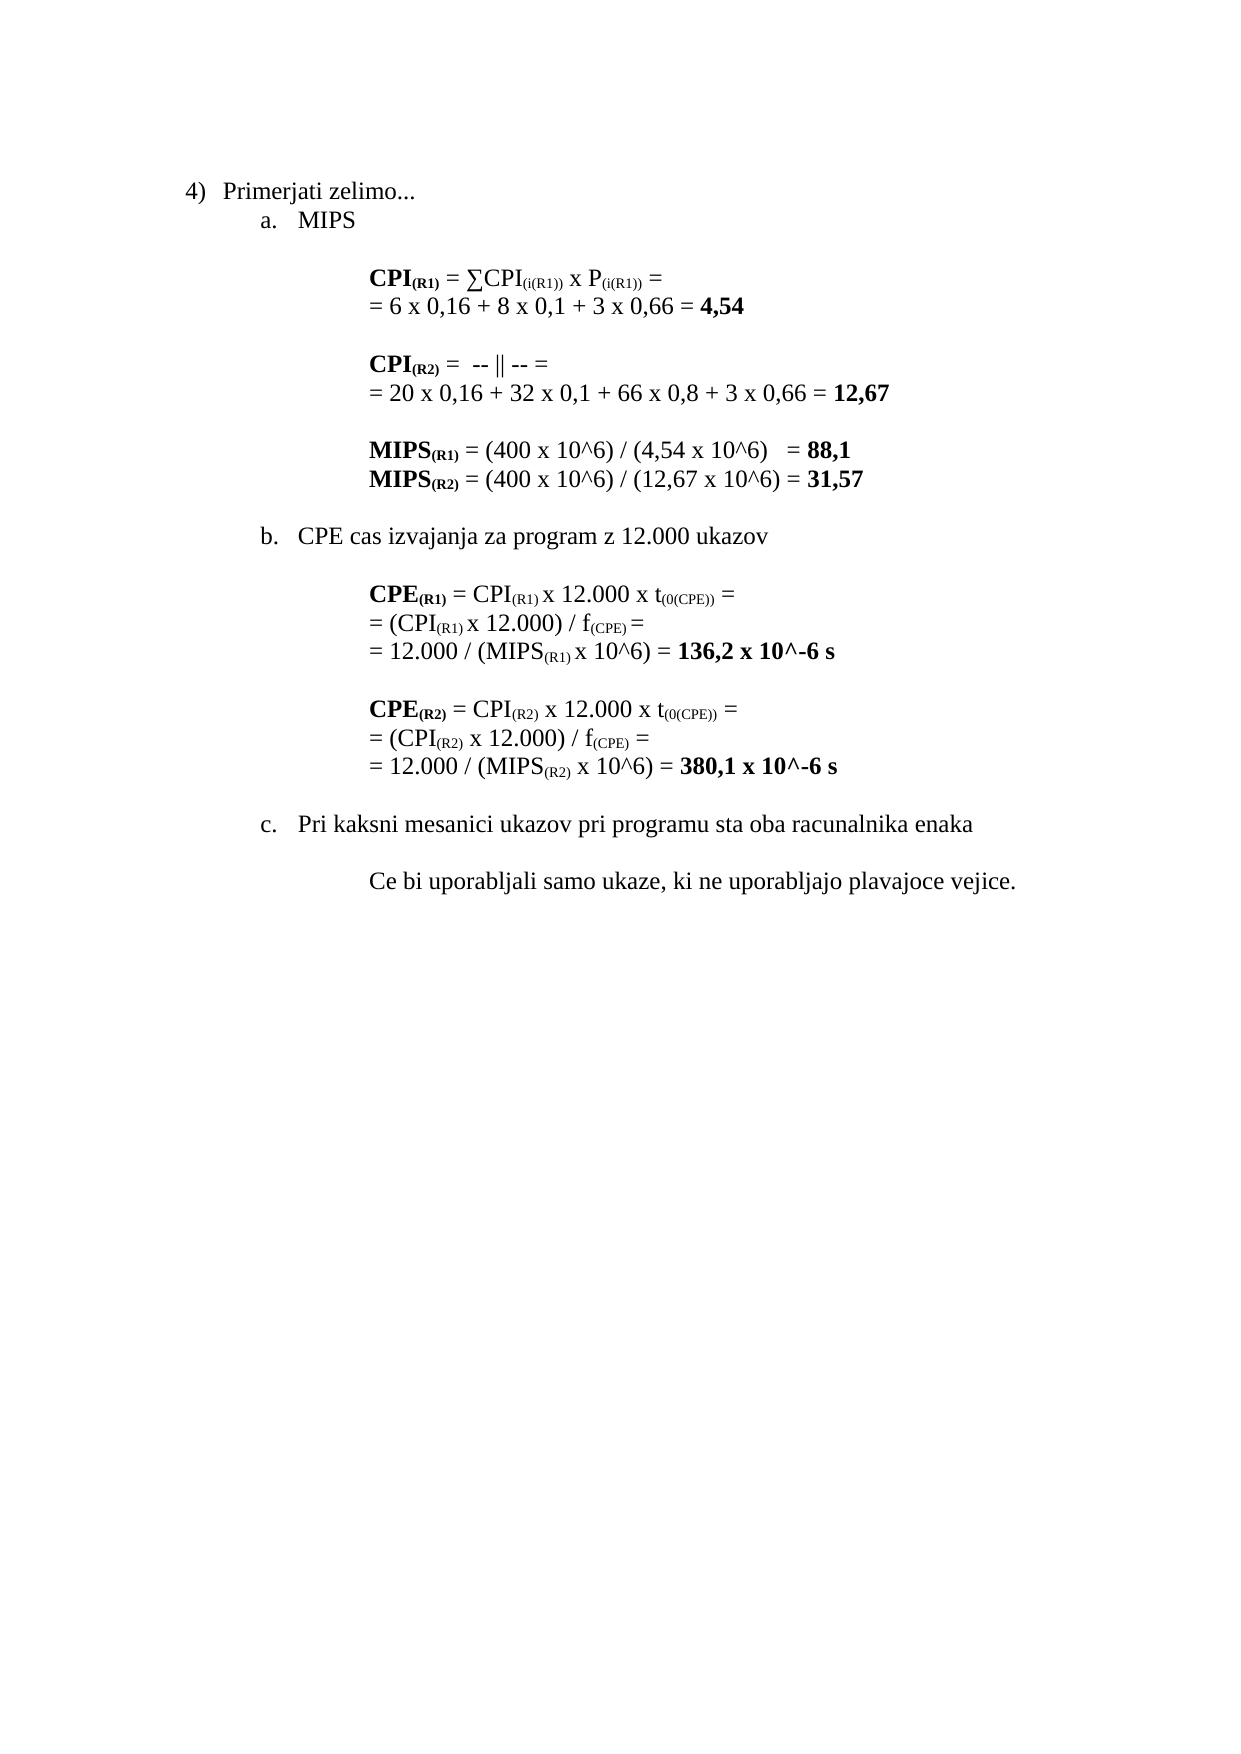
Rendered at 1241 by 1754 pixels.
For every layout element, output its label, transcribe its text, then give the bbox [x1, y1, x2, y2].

text CPI(R2) = -- || -- = [369, 349, 1093, 378]
text CPI(R1) = ∑CPI(i(R1)) x P(i(R1)) = [369, 263, 1093, 291]
text MIPS(R1) = (400 x 10^6) / (4,54 x 10^6) = 88,1 [148, 435, 1093, 464]
text = (CPI(R1) x 12.000) / f(CPE) = [369, 608, 1093, 636]
list Pri kaksni mesanici ukazov pri programu sta oba racunalnika enaka [260, 809, 1093, 838]
text MIPS(R2) = (400 x 10^6) / (12,67 x 10^6) = 31,57 [148, 464, 1093, 493]
text = 6 x 0,16 + 8 x 0,1 + 3 x 0,66 = 4,54 [369, 291, 1093, 320]
text CPE(R1) = CPI(R1) x 12.000 x t(0(CPE)) = [369, 579, 1093, 608]
text = 20 x 0,16 + 32 x 0,1 + 66 x 0,8 + 3 x 0,66 = 12,67 [369, 378, 1093, 406]
text = 12.000 / (MIPS(R1) x 10^6) = 136,2 x 10^-6 s [369, 636, 1093, 665]
text CPE(R2) = CPI(R2) x 12.000 x t(0(CPE)) = [369, 694, 1093, 723]
list MIPS [260, 205, 1093, 234]
text = (CPI(R2) x 12.000) / f(CPE) = [369, 723, 1093, 751]
list Primerjati zelimo... [185, 176, 1093, 205]
text Ce bi uporabljali samo ukaze, ki ne uporabljajo plavajoce vejice. [369, 866, 1093, 895]
list CPE cas izvajanja za program z 12.000 ukazov [260, 521, 1093, 550]
text = 12.000 / (MIPS(R2) x 10^6) = 380,1 x 10^-6 s [369, 751, 1093, 780]
